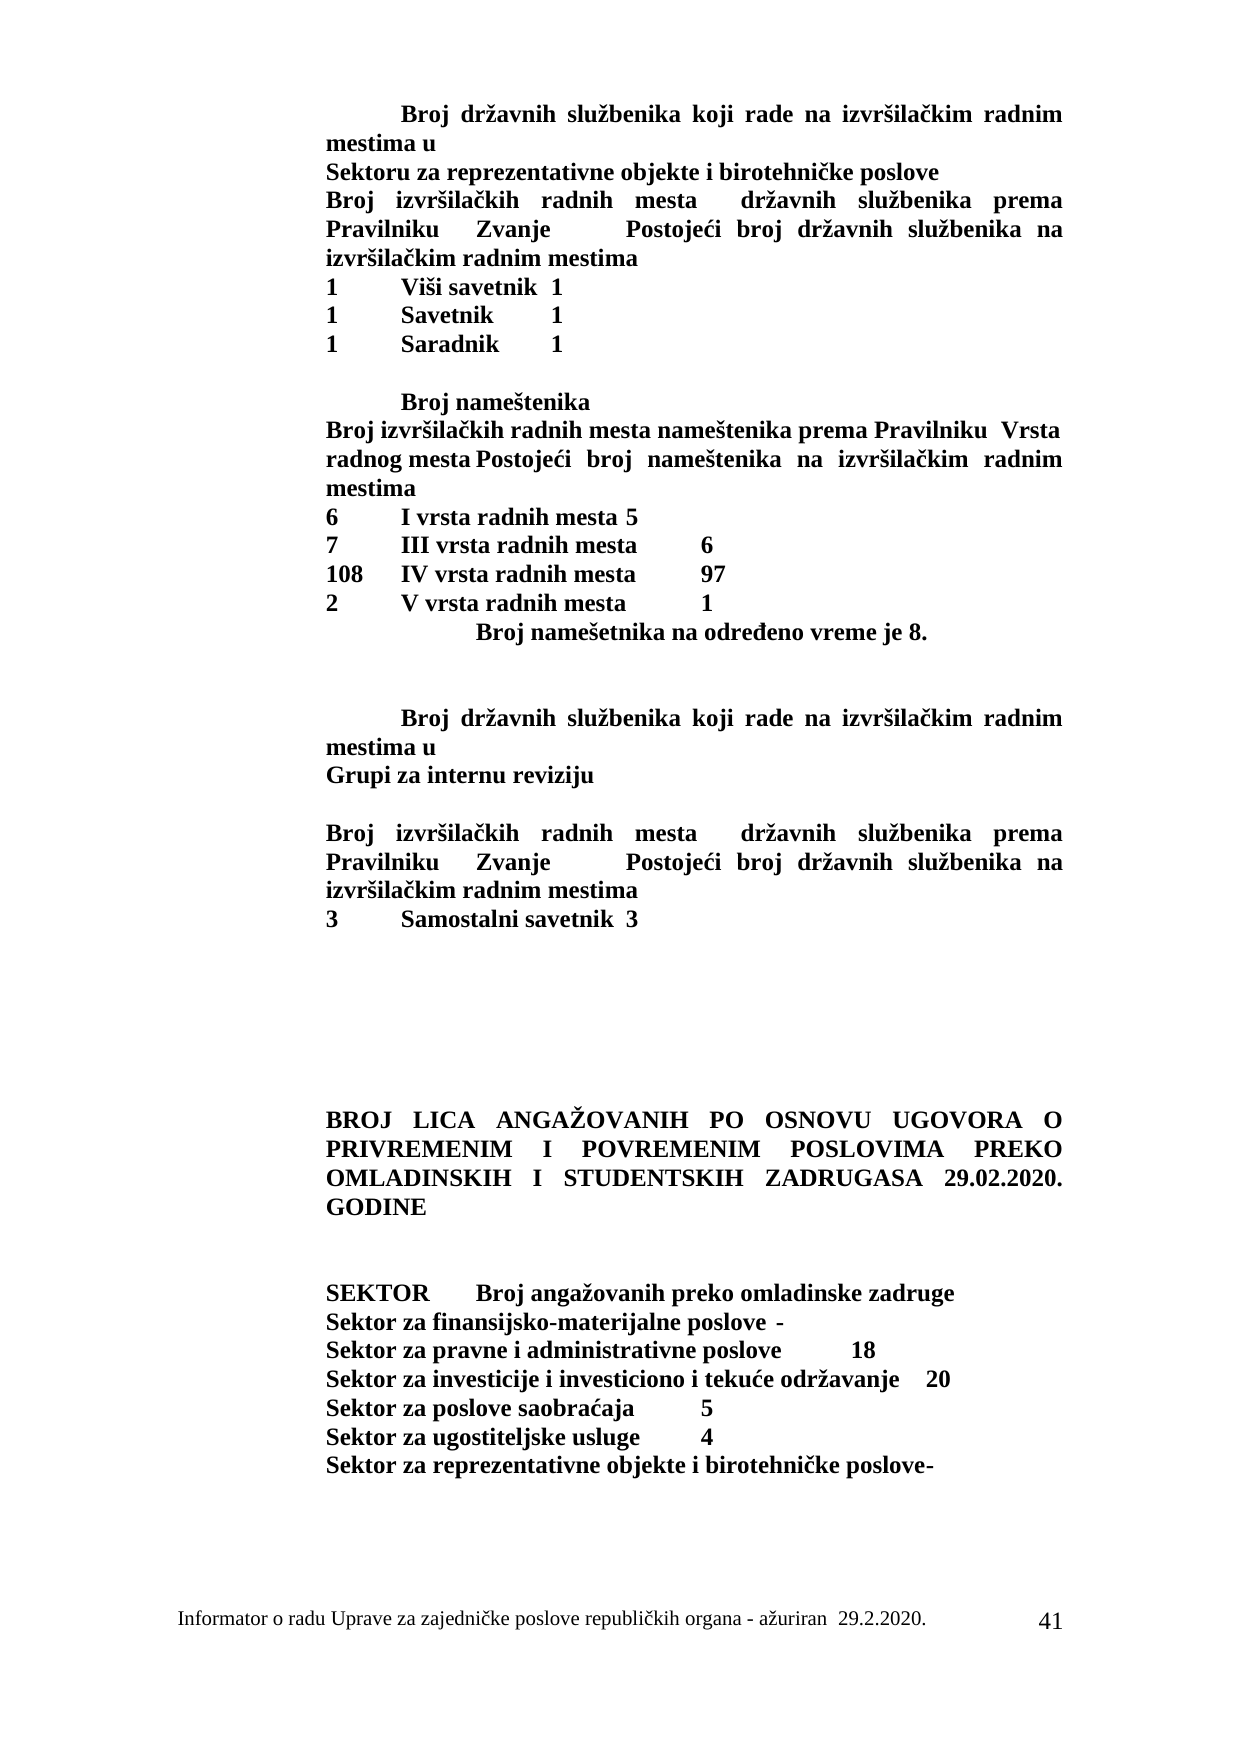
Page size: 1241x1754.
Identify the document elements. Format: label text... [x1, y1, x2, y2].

text Sektor za ugostiteljske usluge 4 [326, 1422, 1063, 1450]
text Broj izvršilačkih radnih mesta državnih službenika prema Pravilniku Zvanje Postojeći broj državnih službenika na izvršilačkim radnim mestima [326, 185, 1063, 272]
text 2 V vrsta radnih mesta 1 [326, 588, 1063, 617]
text Sektoru za reprezentativne objekte i birotehničke poslove [326, 157, 1063, 185]
text Broj nameštenika [326, 387, 1063, 415]
text Sektor za pravne i administrativne poslove 18 [326, 1335, 1063, 1364]
text 7 III vrsta radnih mesta 6 [326, 530, 1063, 559]
text Broj izvršilačkih radnih mesta državnih službenika prema Pravilniku Zvanje Postojeći broj državnih službenika na izvršilačkim radnim mestima [326, 818, 1063, 904]
text 3 Samostalni savetnik 3 [326, 904, 1063, 933]
text Sektor za finansijsko-materijalne poslove - [326, 1307, 1063, 1335]
text Sektor za reprezentativne objekte i birotehničke poslove - [326, 1450, 1063, 1479]
text 6 I vrsta radnih mesta 5 [326, 502, 1063, 530]
text Broj državnih službenika koji rade na izvršilačkim radnim mestima u [326, 99, 1063, 157]
text SEKTOR Broj angažovanih preko omladinske zadruge [326, 1278, 1063, 1307]
text 1 Savetnik 1 [326, 300, 1063, 329]
text Broj izvršilačkih radnih mesta nameštenika prema Pravilniku Vrsta radnog mesta Postojeći broj nameštenika na izvršilačkim radnim mestima [326, 415, 1063, 502]
text Grupi za internu reviziju [326, 760, 1063, 789]
text Broj namešetnika na određeno vreme je 8. [326, 617, 1063, 645]
text Broj državnih službenika koji rade na izvršilačkim radnim mestima u [326, 703, 1063, 760]
text 1 Viši savetnik 1 [326, 272, 1063, 300]
text BROJ LICA ANGAŽOVANIH PO OSNOVU UGOVORA O PRIVREMENIM I POVREMENIM POSLOVIMA PREKO OMLADINSKIH I STUDENTSKIH ZADRUGASA 29.02.2020. GODINE [326, 1105, 1063, 1220]
text Sektor za investicije i investiciono i tekuće održavanje 20 [326, 1364, 1063, 1393]
text 108 IV vrsta radnih mesta 97 [326, 559, 1063, 588]
text 1 Saradnik 1 [326, 329, 1063, 358]
text Sektor za poslove saobraćaja 5 [326, 1393, 1063, 1422]
